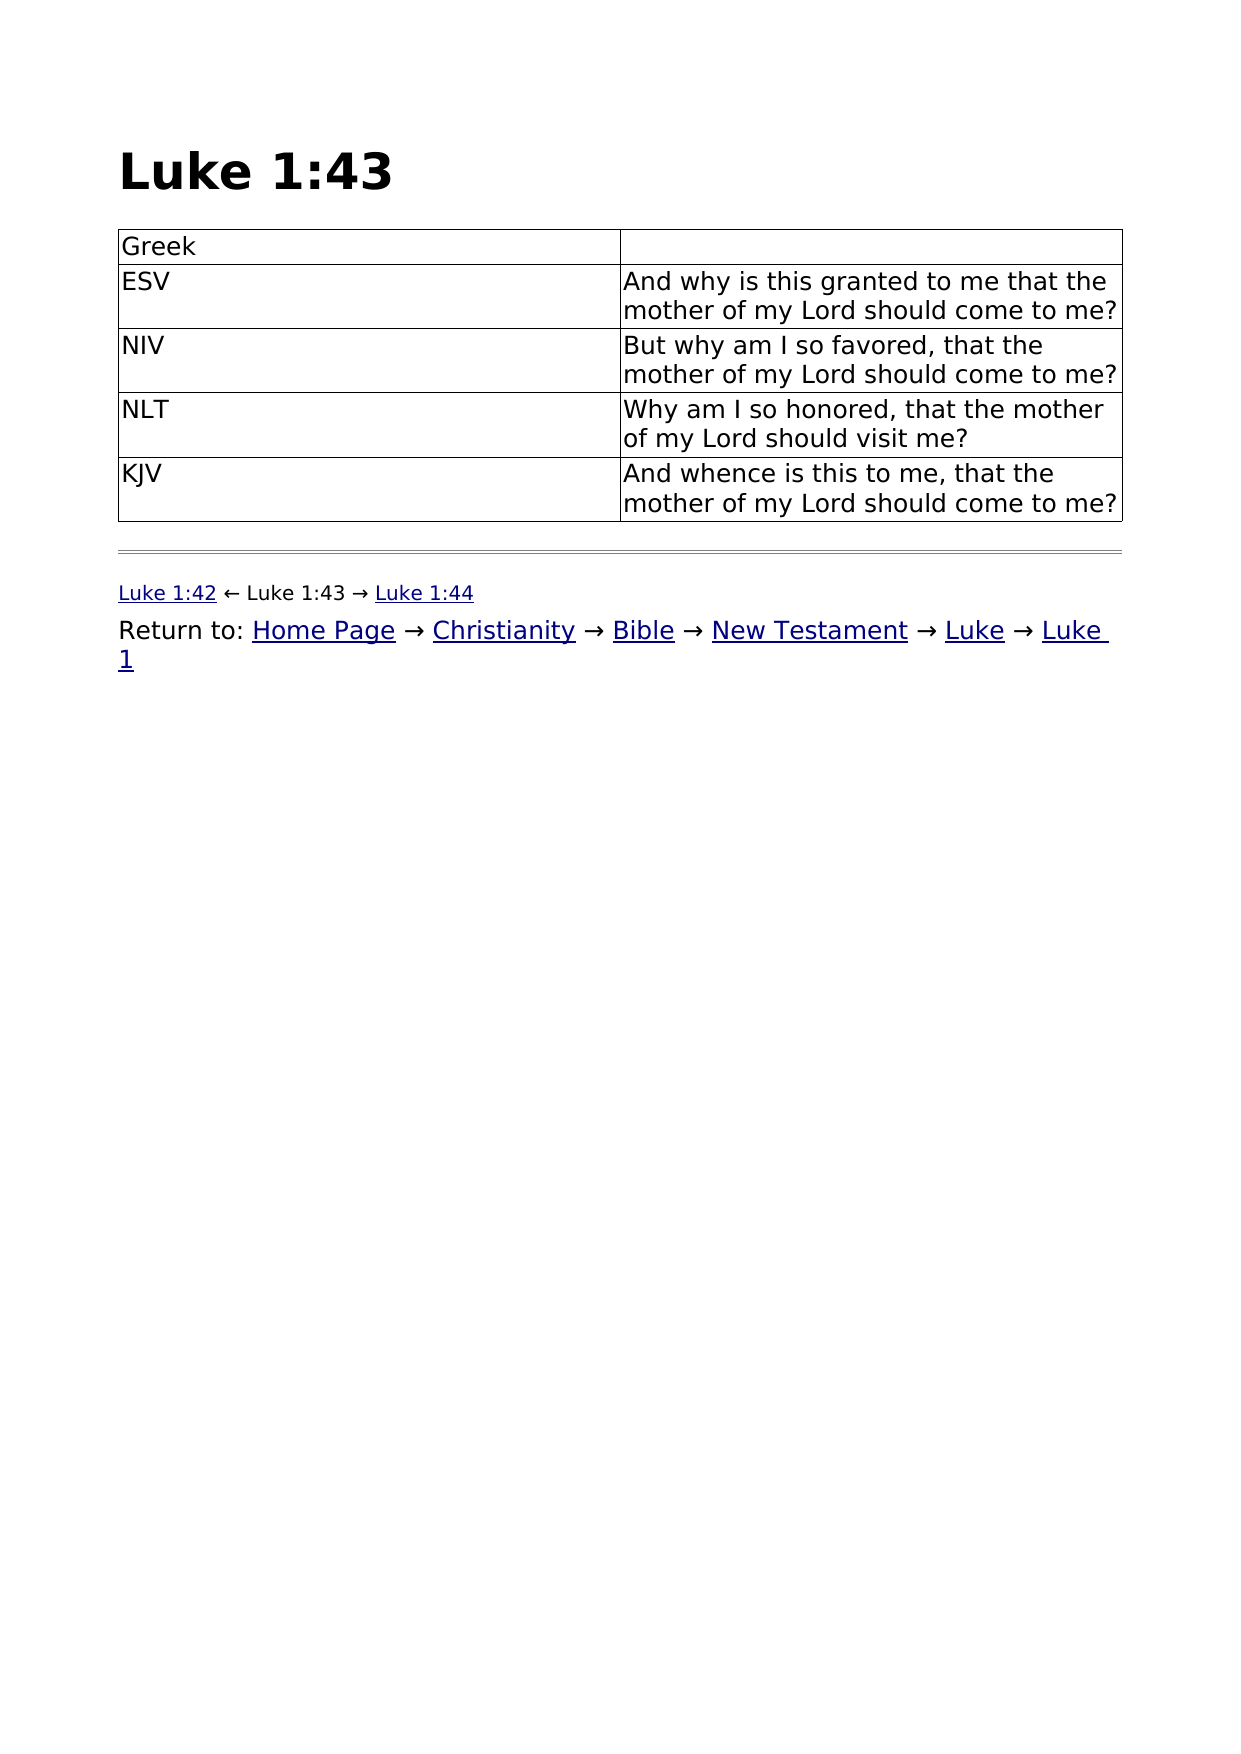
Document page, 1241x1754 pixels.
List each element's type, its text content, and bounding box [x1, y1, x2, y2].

subtitle Luke 1:43 [118, 143, 1122, 201]
table_header [621, 230, 1122, 264]
table_cell NLT [119, 393, 620, 457]
table_cell And whence is this to me, that the mother of my Lord should come to me? [621, 458, 1122, 521]
table_cell ESV [119, 265, 620, 328]
text Return to: Home Page → Christianity → Bible → New Testament → Luke → Luke 1 [118, 616, 1122, 674]
table_header Greek [119, 230, 620, 264]
table_cell Why am I so honored, that the mother of my Lord should visit me? [621, 393, 1122, 457]
table_cell NIV [119, 329, 620, 392]
table_cell And why is this granted to me that the mother of my Lord should come to me? [621, 265, 1122, 328]
text Luke 1:42 ← Luke 1:43 → Luke 1:44 [118, 582, 1122, 616]
table_cell KJV [119, 458, 620, 521]
table_cell But why am I so favored, that the mother of my Lord should come to me? [621, 329, 1122, 392]
